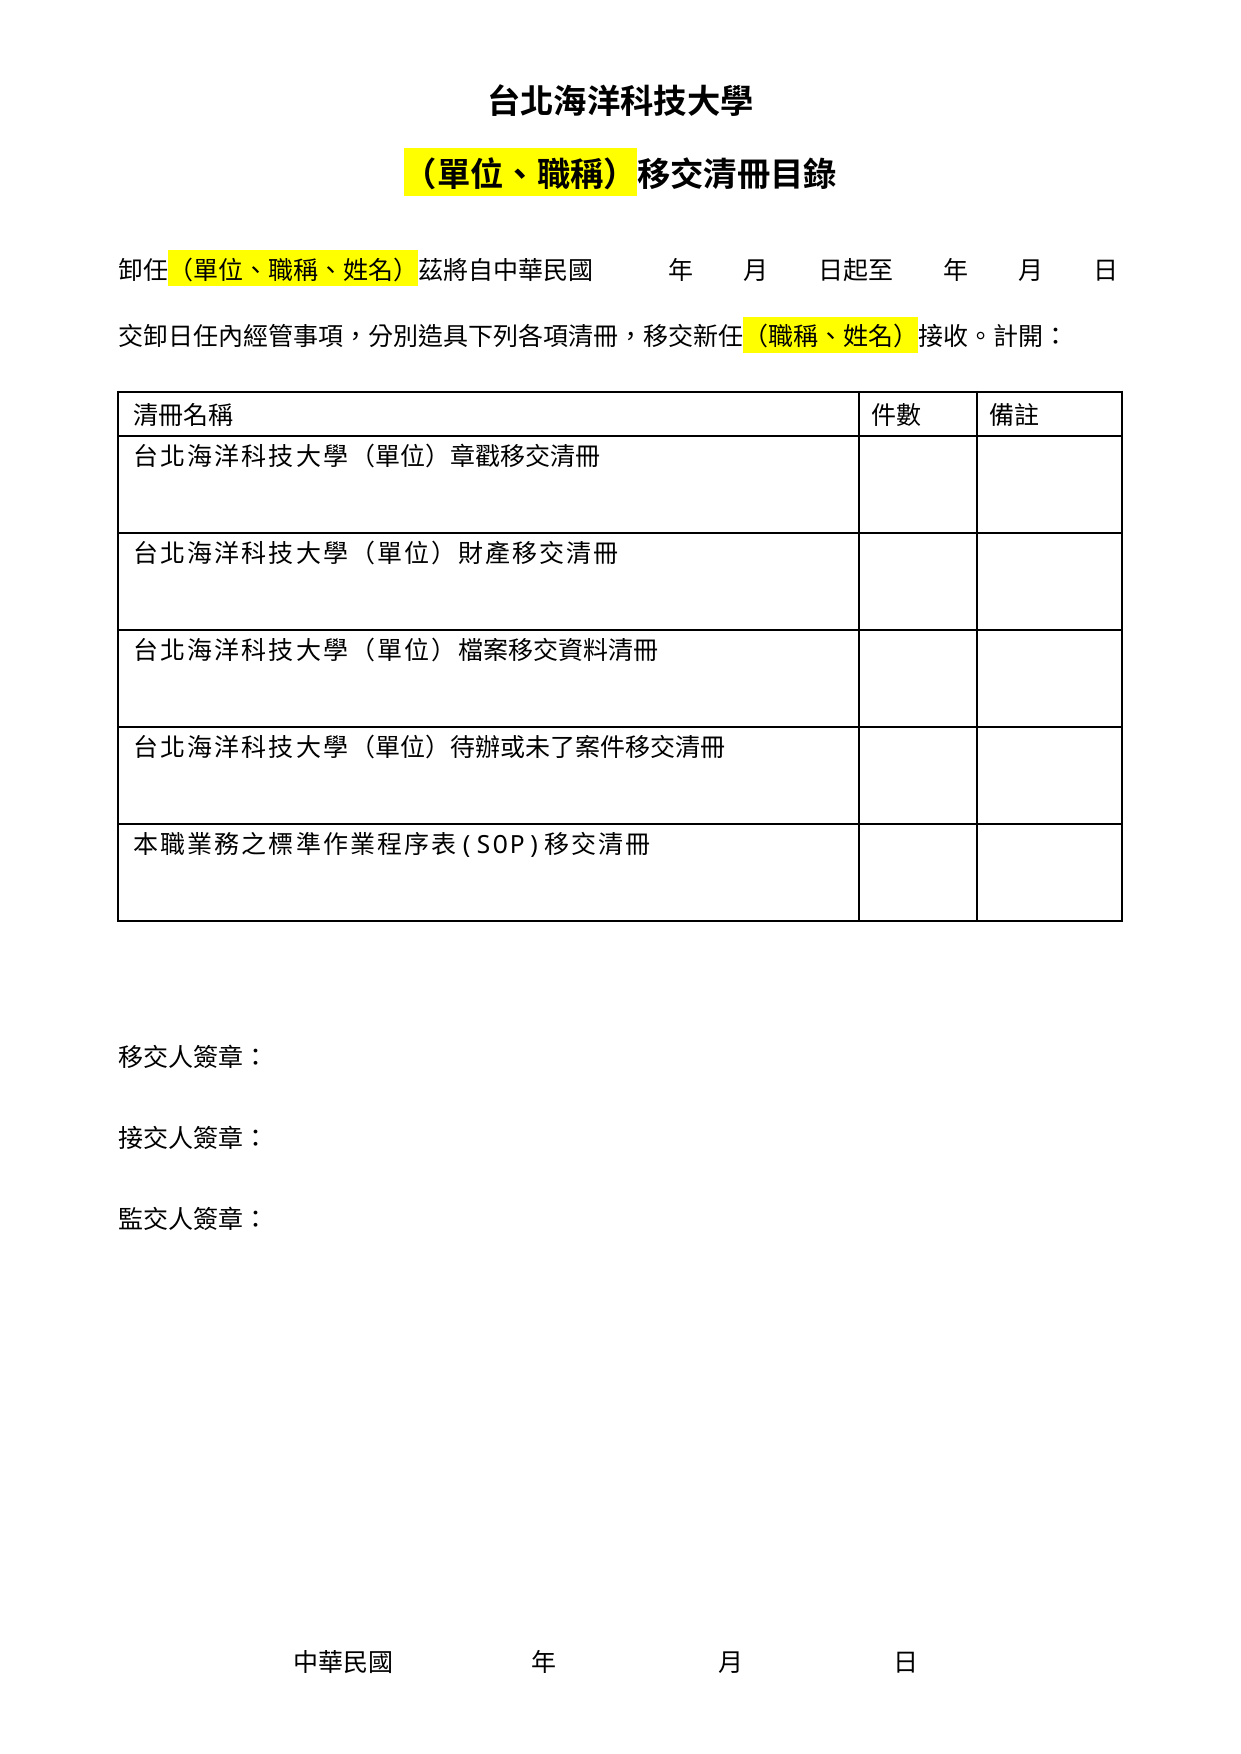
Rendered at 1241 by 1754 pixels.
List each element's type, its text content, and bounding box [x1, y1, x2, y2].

table_cell [978, 728, 1121, 823]
table_cell 台北海洋科技大學（單位）章戳移交清冊 [119, 437, 858, 532]
text 卸任（單位、職稱、姓名）茲將自中華民國 年 月 日起至 年 月 日交卸日任內經管事項，分別造具下列各項清冊，移交新任（職稱、姓名）接收。計開： [118, 220, 1122, 353]
table_cell [860, 534, 976, 629]
table_header 備註 [978, 393, 1121, 435]
table_cell [978, 437, 1121, 532]
table_cell [860, 728, 976, 823]
table_cell 本職業務之標準作業程序表(SOP)移交清冊 [119, 825, 858, 920]
table_cell 台北海洋科技大學（單位）檔案移交資料清冊 [119, 631, 858, 726]
text 監交人簽章： [118, 1199, 989, 1236]
table_cell [860, 631, 976, 726]
text 接交人簽章： [118, 1118, 989, 1155]
text 移交人簽章： [118, 1038, 989, 1074]
table_cell [860, 825, 976, 920]
table_cell [978, 631, 1121, 726]
table_cell [978, 825, 1121, 920]
table_header 清冊名稱 [119, 393, 858, 435]
table_cell [860, 437, 976, 532]
text （單位、職稱）移交清冊目錄 [118, 147, 1122, 196]
table_cell [978, 534, 1121, 629]
table_header 件數 [860, 393, 976, 435]
text 台北海洋科技大學 [118, 75, 1122, 123]
table_cell 台北海洋科技大學（單位）財產移交清冊 [119, 534, 858, 629]
table_cell 台北海洋科技大學（單位）待辦或未了案件移交清冊 [119, 728, 858, 823]
